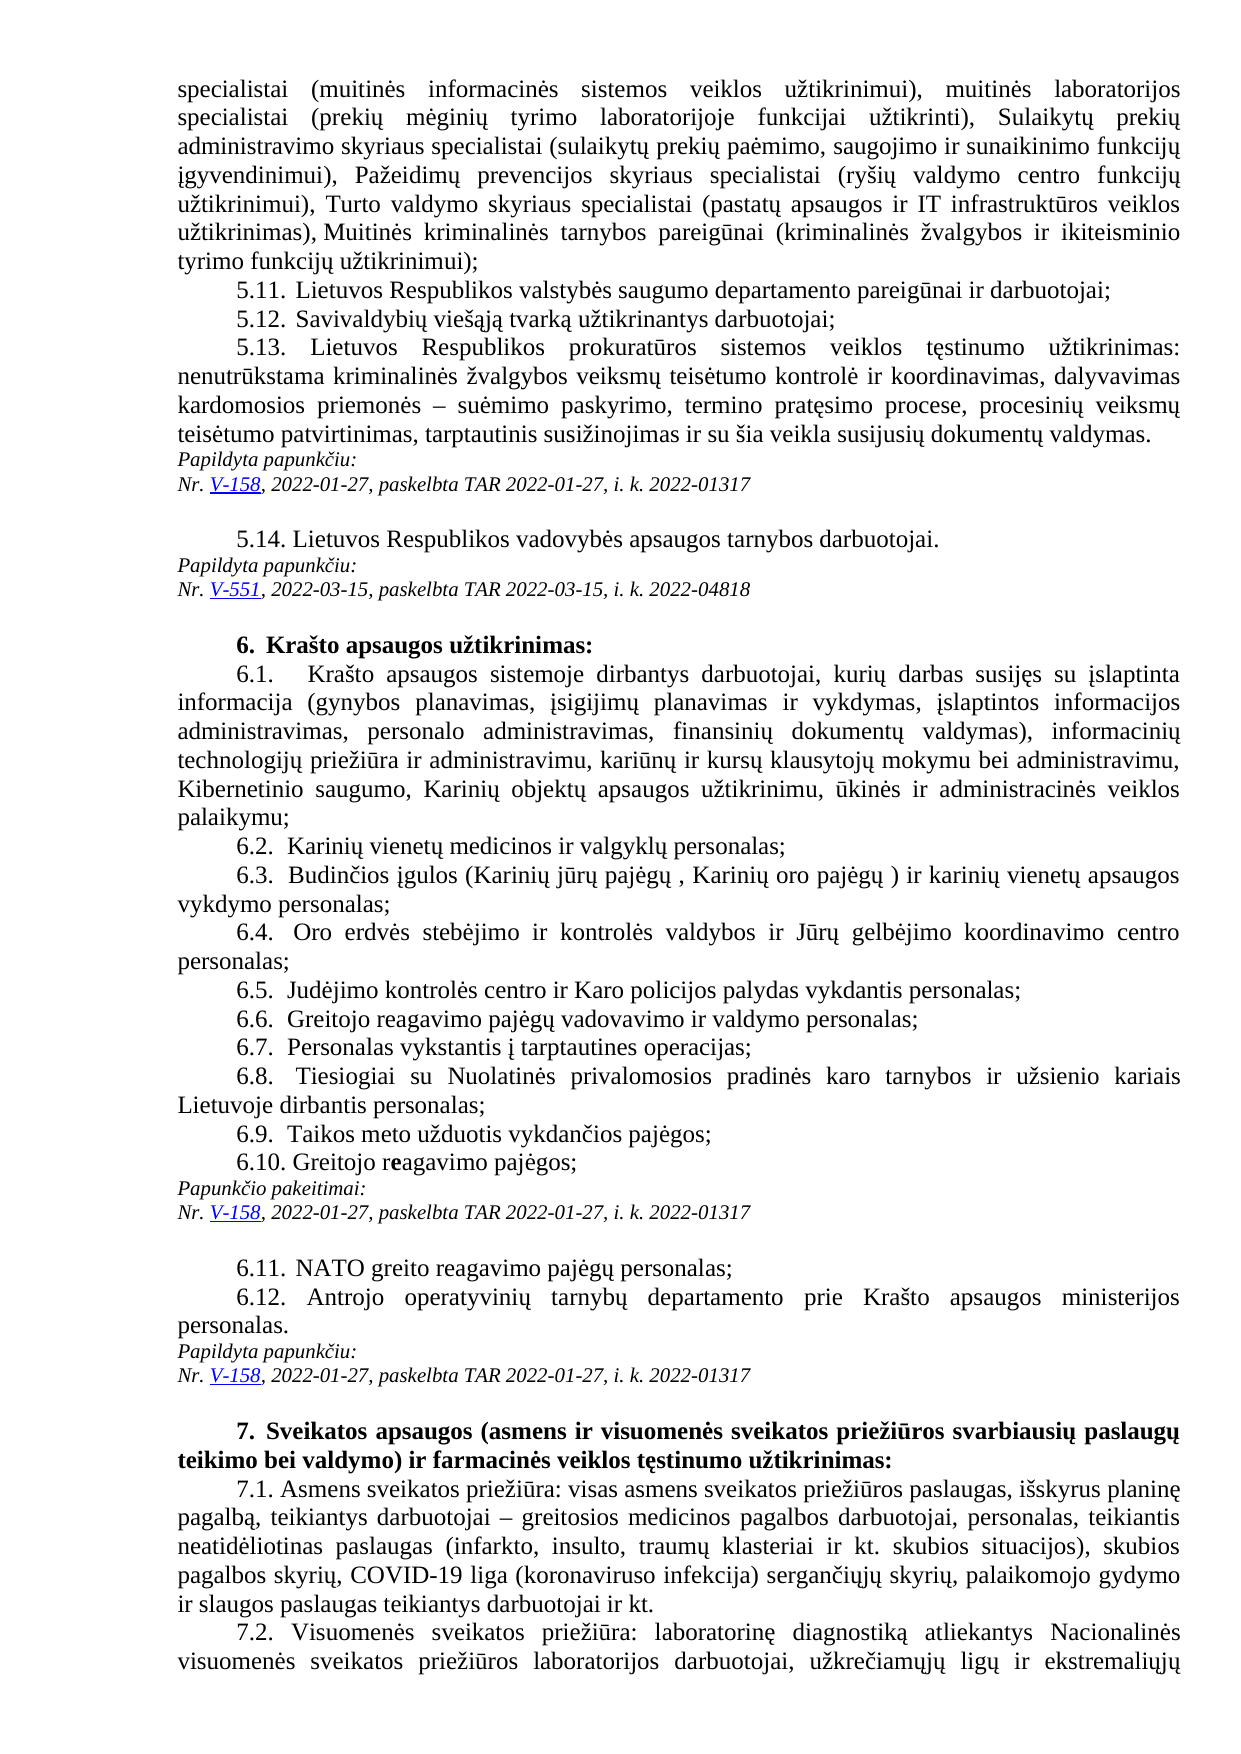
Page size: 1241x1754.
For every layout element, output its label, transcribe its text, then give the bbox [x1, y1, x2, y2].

text 5.14. Lietuvos Respublikos vadovybės apsaugos tarnybos darbuotojai. [177, 524, 1181, 553]
text 6. Krašto apsaugos užtikrinimas: [177, 630, 1181, 659]
text 6.1. Krašto apsaugos sistemoje dirbantys darbuotojai, kurių darbas susijęs su įslaptinta informacija (gynybos planavimas, įsigijimų planavimas ir vykdymas, įslaptintos informacijos administravimas, personalo administravimas, finansinių dokumentų valdymas), informacinių technologijų priežiūra ir administravimu, kariūnų ir kursų klausytojų mokymu bei administravimu, Kibernetinio saugumo, Karinių objektų apsaugos užtikrinimu, ūkinės ir administracinės veiklos palaikymu; [177, 659, 1181, 831]
text 5.13. Lietuvos Respublikos prokuratūros sistemos veiklos tęstinumo užtikrinimas: nenutrūkstama kriminalinės žvalgybos veiksmų teisėtumo kontrolė ir koordinavimas, dalyvavimas kardomosios priemonės – suėmimo paskyrimo, termino pratęsimo procese, procesinių veiksmų teisėtumo patvirtinimas, tarptautinis susižinojimas ir su šia veikla susijusių dokumentų valdymas. [177, 332, 1181, 447]
text Nr. V-158, 2022-01-27, paskelbta TAR 2022-01-27, i. k. 2022-01317 [177, 1363, 1181, 1387]
text 7.1. Asmens sveikatos priežiūra: visas asmens sveikatos priežiūros paslaugas, išskyrus planinę pagalbą, teikiantys darbuotojai – greitosios medicinos pagalbos darbuotojai, personalas, teikiantis neatidėliotinas paslaugas (infarkto, insulto, traumų klasteriai ir kt. skubios situacijos), skubios pagalbos skyrių, COVID-19 liga (koronaviruso infekcija) sergančiųjų skyrių, palaikomojo gydymo ir slaugos paslaugas teikiantys darbuotojai ir kt. [177, 1474, 1181, 1617]
text Papildyta papunkčiu: [177, 553, 1181, 577]
text 6.3. Budinčios įgulos (Karinių jūrų pajėgų , Karinių oro pajėgų ) ir karinių vienetų apsaugos vykdymo personalas; [177, 860, 1181, 917]
text Nr. V-551, 2022-03-15, paskelbta TAR 2022-03-15, i. k. 2022-04818 [177, 577, 1181, 601]
text 6.9. Taikos meto užduotis vykdančios pajėgos; [177, 1119, 1181, 1147]
text 6.8. Tiesiogiai su Nuolatinės privalomosios pradinės karo tarnybos ir užsienio kariais Lietuvoje dirbantis personalas; [177, 1061, 1181, 1119]
text 5.12. Savivaldybių viešąją tvarką užtikrinantys darbuotojai; [177, 304, 1181, 332]
text 7.2. Visuomenės sveikatos priežiūra: laboratorinę diagnostiką atliekantys Nacionalinės visuomenės sveikatos priežiūros laboratorijos darbuotojai, užkrečiamųjų ligų ir ekstremaliųjų [177, 1617, 1181, 1675]
text 6.11. NATO greito reagavimo pajėgų personalas; [177, 1253, 1181, 1282]
text specialistai (muitinės informacinės sistemos veiklos užtikrinimui), muitinės laboratorijos specialistai (prekių mėginių tyrimo laboratorijoje funkcijai užtikrinti), Sulaikytų prekių administravimo skyriaus specialistai (sulaikytų prekių paėmimo, saugojimo ir sunaikinimo funkcijų įgyvendinimui), Pažeidimų prevencijos skyriaus specialistai (ryšių valdymo centro funkcijų užtikrinimui), Turto valdymo skyriaus specialistai (pastatų apsaugos ir IT infrastruktūros veiklos užtikrinimas), Muitinės kriminalinės tarnybos pareigūnai (kriminalinės žvalgybos ir ikiteisminio tyrimo funkcijų užtikrinimui); [177, 74, 1181, 275]
text 6.2. Karinių vienetų medicinos ir valgyklų personalas; [177, 831, 1181, 860]
text Nr. V-158, 2022-01-27, paskelbta TAR 2022-01-27, i. k. 2022-01317 [177, 1200, 1181, 1224]
text 6.10. Greitojo reagavimo pajėgos; [177, 1147, 1181, 1176]
text Papunkčio pakeitimai: [177, 1176, 1181, 1200]
text Nr. V-158, 2022-01-27, paskelbta TAR 2022-01-27, i. k. 2022-01317 [177, 471, 1181, 496]
text 6.4. Oro erdvės stebėjimo ir kontrolės valdybos ir Jūrų gelbėjimo koordinavimo centro personalas; [177, 917, 1181, 975]
text Papildyta papunkčiu: [177, 447, 1181, 471]
text Papildyta papunkčiu: [177, 1339, 1181, 1363]
text 6.5. Judėjimo kontrolės centro ir Karo policijos palydas vykdantis personalas; [177, 975, 1181, 1004]
text 6.12. Antrojo operatyvinių tarnybų departamento prie Krašto apsaugos ministerijos personalas. [177, 1282, 1181, 1339]
text 6.7. Personalas vykstantis į tarptautines operacijas; [177, 1032, 1181, 1061]
text 5.11. Lietuvos Respublikos valstybės saugumo departamento pareigūnai ir darbuotojai; [177, 275, 1181, 304]
text 7. Sveikatos apsaugos (asmens ir visuomenės sveikatos priežiūros svarbiausių paslaugų teikimo bei valdymo) ir farmacinės veiklos tęstinumo užtikrinimas: [177, 1416, 1181, 1474]
text 6.6. Greitojo reagavimo pajėgų vadovavimo ir valdymo personalas; [177, 1004, 1181, 1032]
